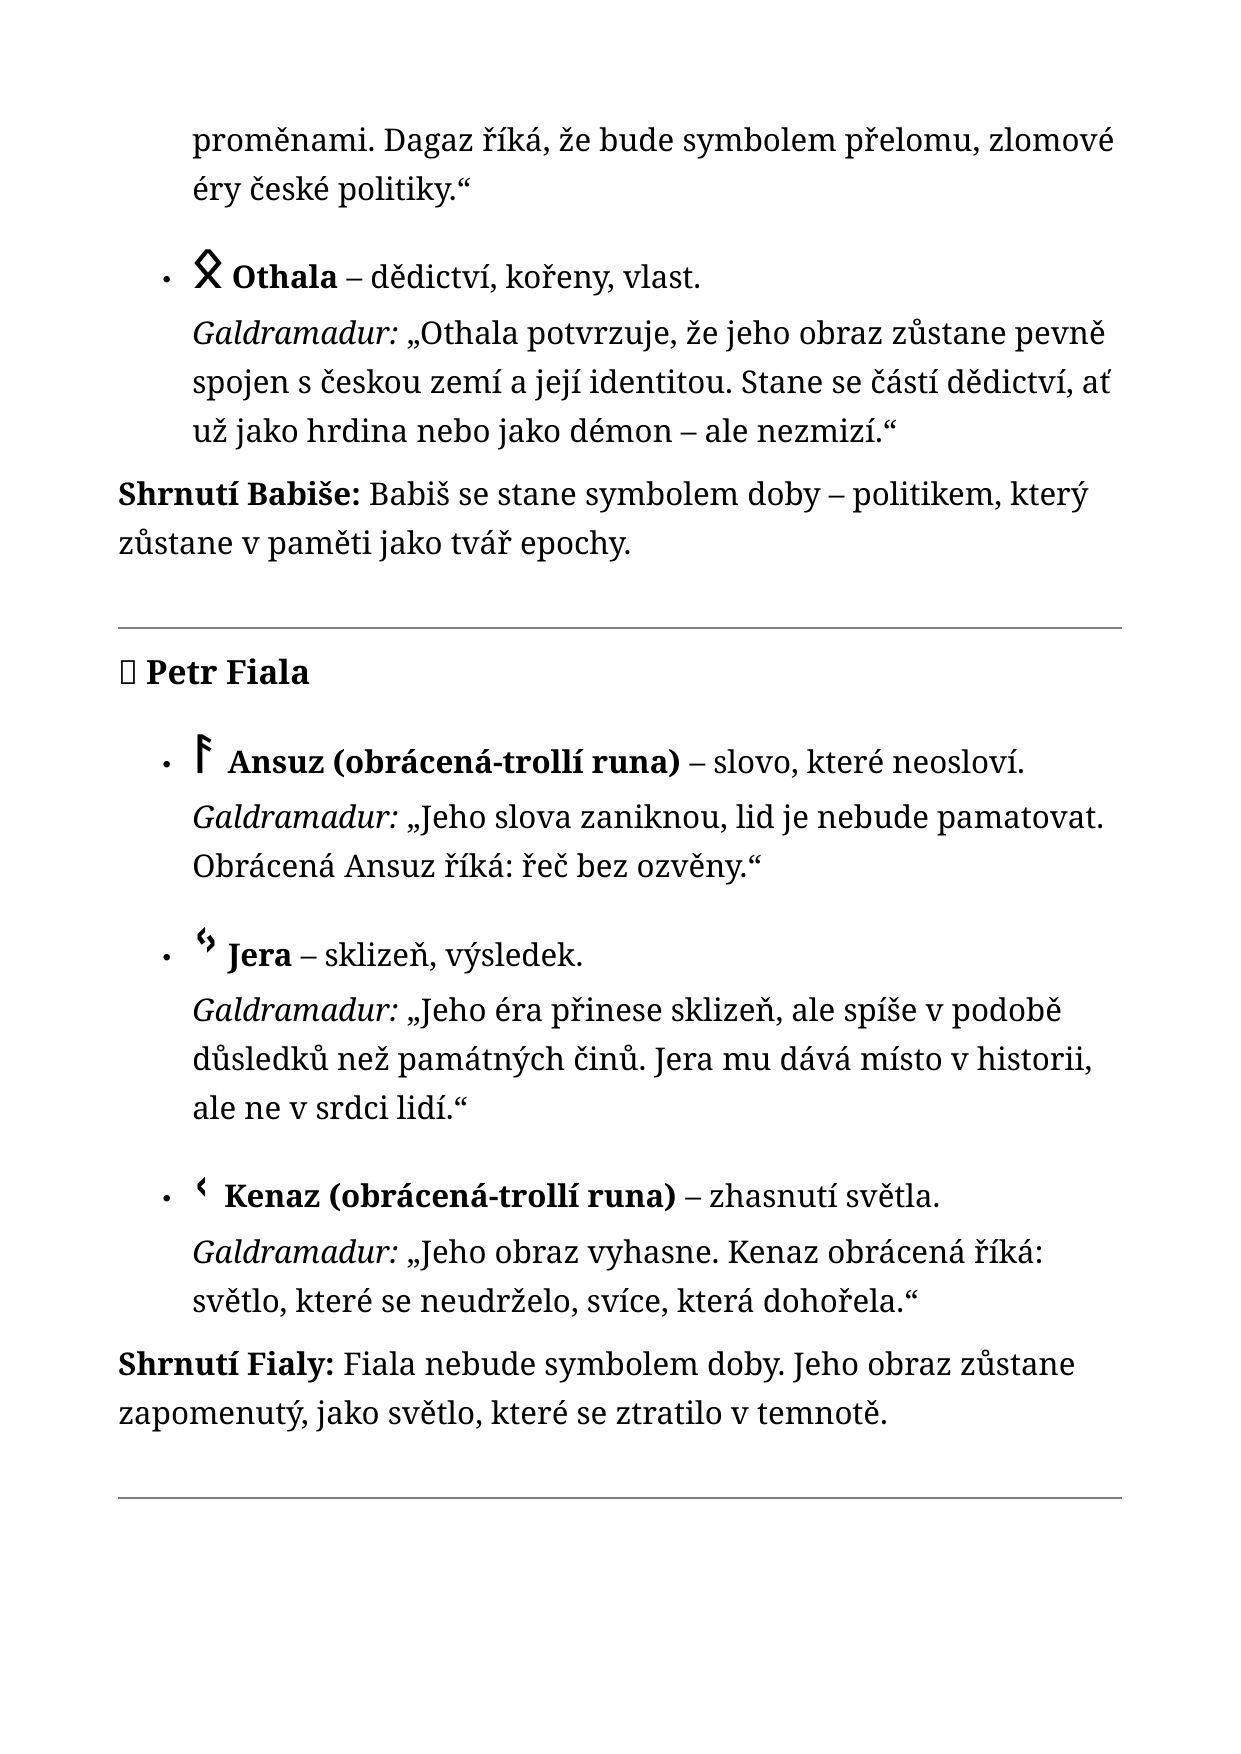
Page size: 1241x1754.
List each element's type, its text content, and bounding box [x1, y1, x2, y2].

list ᛃ Jera – sklizeň, výsledek. Galdramadur: „Jeho éra přinese sklizeň, ale spíše v podobě důsledků než památných činů. Jera mu dává místo v historii, ale ne v srdci lidí.“ [162, 908, 1122, 1129]
list ᛟ Othala – dědictví, kořeny, vlast. Galdramadur: „Othala potvrzuje, že jeho obraz zůstane pevně spojen s českou zemí a její identitou. Stane se částí dědictví, ať už jako hrdina nebo jako démon – ale nezmizí.“ [162, 231, 1122, 451]
text Shrnutí Babiše: Babiš se stane symbolem doby – politikem, který zůstane v paměti jako tvář epochy. [118, 472, 1122, 564]
list ᚨ Ansuz (obrácená-trollí runa) – slovo, které neosloví. Galdramadur: „Jeho slova zaniknou, lid je nebude pamatovat. Obrácená Ansuz říká: řeč bez ozvěny.“ [162, 715, 1122, 887]
list ᚲ Kenaz (obrácená-trollí runa) – zhasnutí světla. Galdramadur: „Jeho obraz vyhasne. Kenaz obrácená říká: světlo, které se neudrželo, svíce, která dohořela.“ [162, 1149, 1122, 1321]
subtitle 🔮 Petr Fiala [118, 649, 1122, 694]
list proměnami. Dagaz říká, že bude symbolem přelomu, zlomové éry české politiky.“ [162, 118, 1122, 210]
text Shrnutí Fialy: Fiala nebude symbolem doby. Jeho obraz zůstane zapomenutý, jako světlo, které se ztratilo v temnotě. [118, 1342, 1122, 1434]
